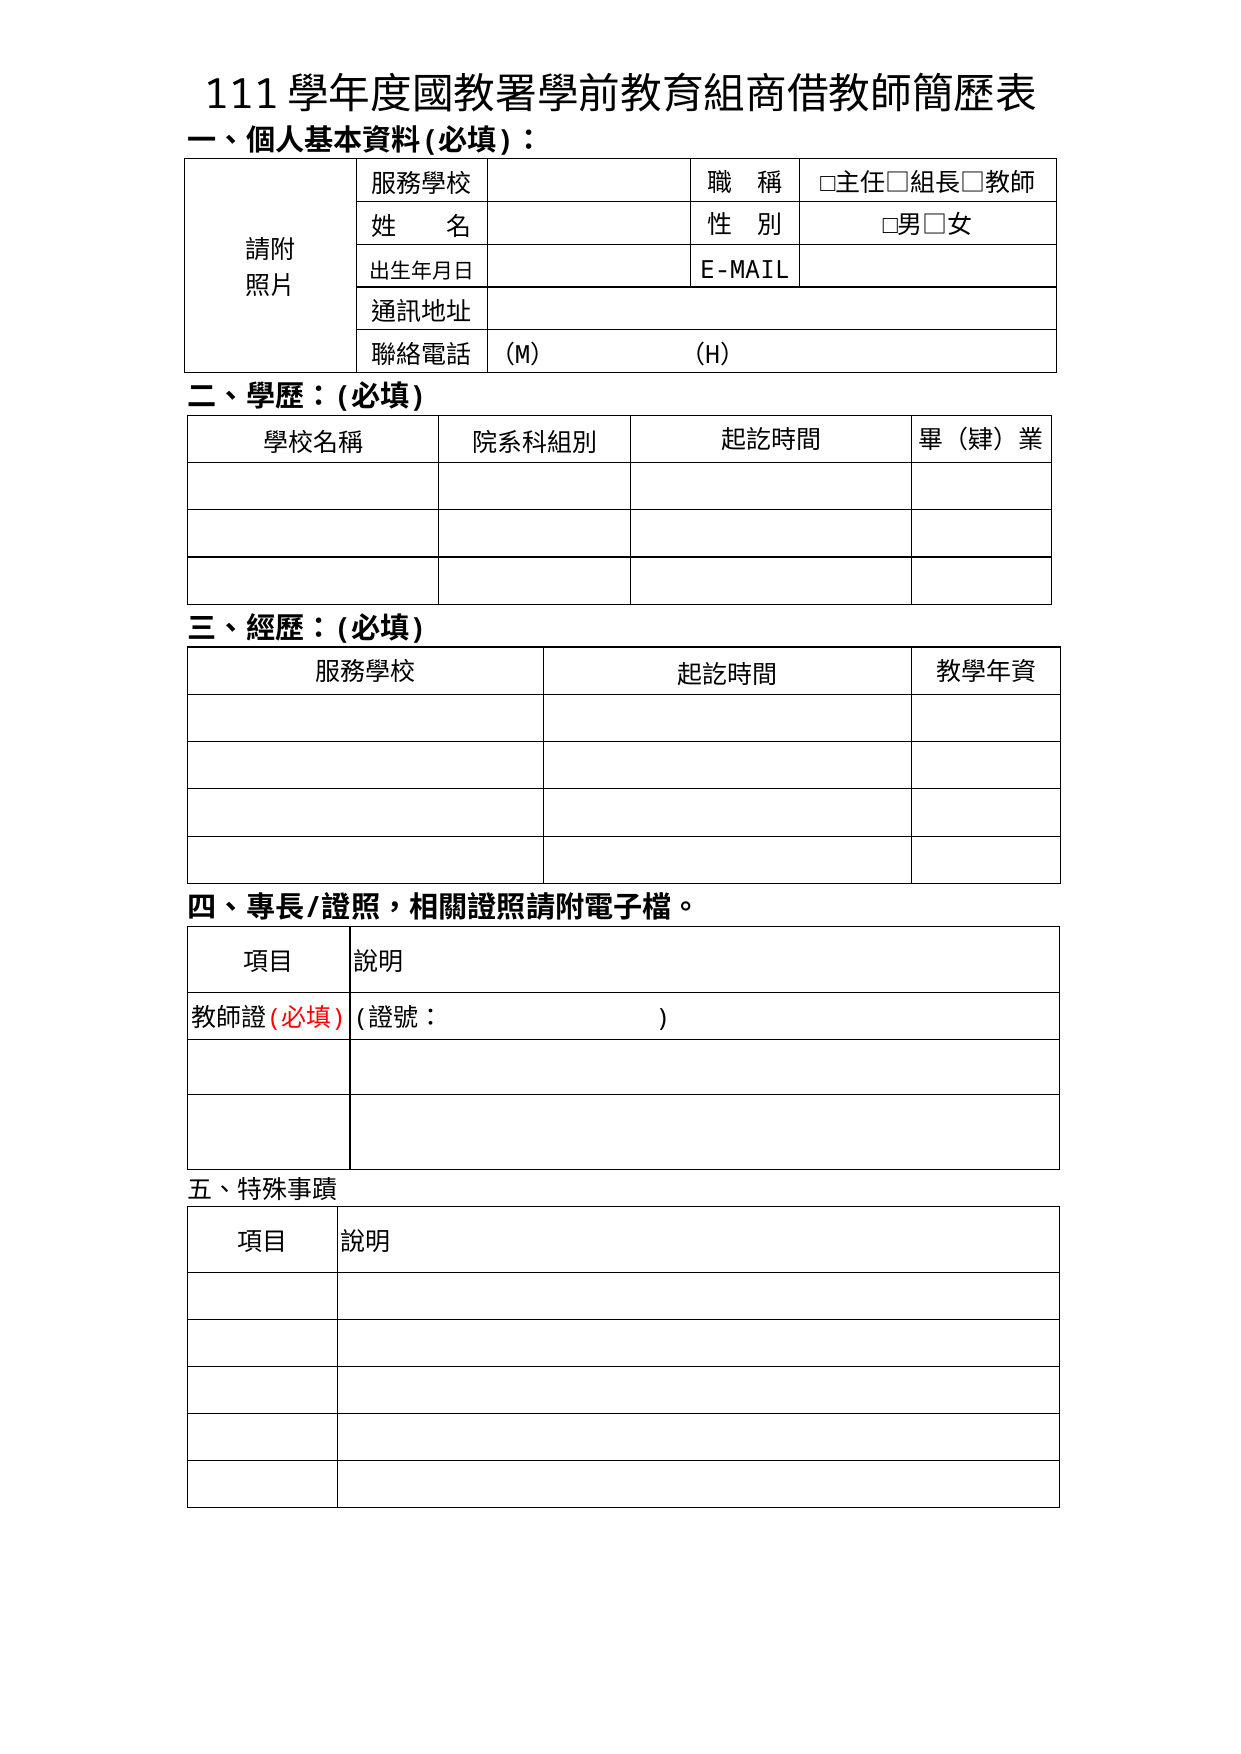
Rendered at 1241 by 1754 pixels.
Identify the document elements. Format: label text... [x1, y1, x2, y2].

table_header 起訖時間 [544, 648, 911, 694]
table_cell [544, 742, 911, 788]
text 三、經歷：(必填) [187, 605, 1053, 646]
table_header 項目 [188, 927, 349, 992]
table_cell [338, 1273, 1059, 1319]
table_cell [188, 742, 543, 788]
table_cell [188, 1273, 337, 1319]
table_header 請附 照片 [185, 159, 356, 372]
table_cell [439, 510, 630, 556]
table_cell [912, 789, 1060, 836]
table_cell [338, 1414, 1059, 1460]
table_cell [188, 789, 543, 836]
table_cell [188, 1367, 337, 1413]
table_cell [338, 1367, 1059, 1413]
table_header 起訖時間 年月日～年月日 年月日～年月日 [631, 416, 911, 462]
table_cell [912, 558, 1051, 604]
table_header 說明 [338, 1207, 1059, 1272]
table_cell 教師證(必填) [188, 993, 349, 1039]
table_cell [338, 1320, 1059, 1366]
table_cell [912, 695, 1060, 741]
table_cell [488, 202, 690, 244]
table_cell (證號： ) [351, 993, 1059, 1039]
table_header 項目 [188, 1207, 337, 1272]
table_cell [488, 288, 1056, 329]
table_cell 出生年月日 [357, 245, 487, 286]
table_header 學校名稱 [188, 416, 438, 462]
table_cell E-MAIL [691, 245, 799, 286]
table_cell [544, 837, 911, 883]
table_header 院系科組別 [439, 416, 630, 462]
table_cell [351, 1040, 1059, 1094]
table_header 服務學校 [188, 648, 543, 694]
table_cell 聯絡電話 [357, 330, 487, 372]
table_header [488, 159, 690, 201]
table_cell [351, 1095, 1059, 1169]
table_cell [439, 558, 630, 604]
table_header 服務學校 [357, 159, 487, 201]
table_cell [188, 1320, 337, 1366]
table_cell [188, 1461, 337, 1507]
text 一、個人基本資料(必填)： [187, 117, 1053, 158]
table_header 教學年資 [912, 648, 1060, 694]
table_header 職 稱 [691, 159, 799, 201]
table_cell [188, 1095, 349, 1169]
table_cell [188, 1414, 337, 1460]
text 二、學歷：(必填) [187, 373, 1053, 414]
table_cell [188, 463, 438, 509]
text 四、專長/證照，相關證照請附電子檔。 [187, 884, 1053, 926]
table_cell [188, 1040, 349, 1094]
table_header □主任□組長□教師 [800, 159, 1056, 201]
table_header 畢（肄）業 [912, 416, 1051, 462]
table_cell [439, 463, 630, 509]
table_cell [912, 510, 1051, 556]
table_cell [631, 558, 911, 604]
table_cell [800, 245, 1056, 286]
table_cell [912, 837, 1060, 883]
table_cell 性 別 [691, 202, 799, 244]
table_cell （M） （H） [488, 330, 1056, 372]
table_cell [912, 463, 1051, 509]
text 111學年度國教署學前教育組商借教師簡歷表 [187, 75, 1053, 117]
table_cell [544, 695, 911, 741]
text 五、特殊事蹟 [187, 1170, 1053, 1206]
table_cell [188, 558, 438, 604]
table_cell [188, 695, 543, 741]
table_cell [188, 837, 543, 883]
table_cell [188, 510, 438, 556]
table_cell [631, 463, 911, 509]
table_header 說明 [351, 927, 1059, 992]
table_cell [631, 510, 911, 556]
table_cell 通訊地址 [357, 288, 487, 329]
table_cell [338, 1461, 1059, 1507]
table_cell 姓 名 [357, 202, 487, 244]
table_cell □男□女 [800, 202, 1056, 244]
table_cell [912, 742, 1060, 788]
table_cell [544, 789, 911, 836]
table_cell [488, 245, 690, 286]
